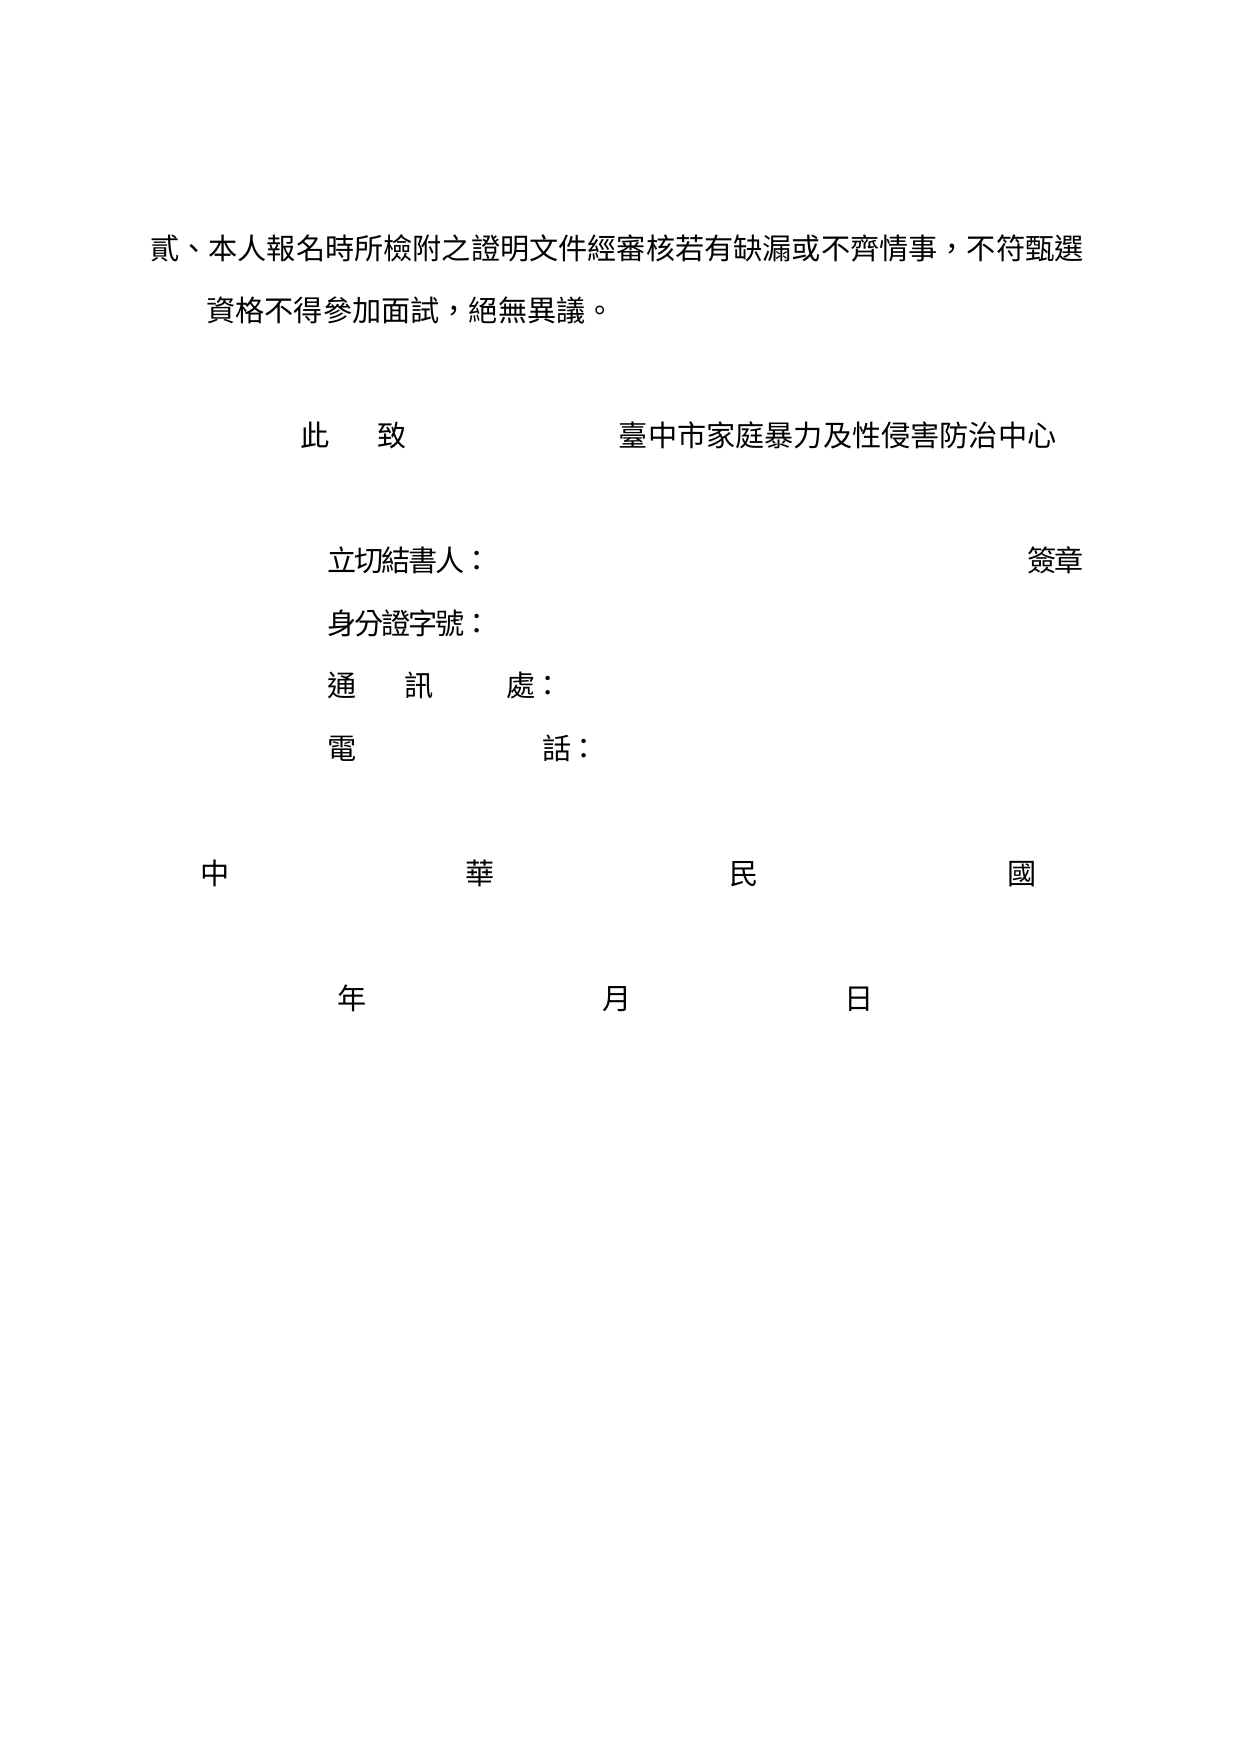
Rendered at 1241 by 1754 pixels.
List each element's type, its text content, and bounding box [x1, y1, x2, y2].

text 電 話： [280, 705, 1090, 767]
text 立切結書人： 簽章 [327, 517, 1090, 580]
text 貳、本人報名時所檢附之證明文件經審核若有缺漏或不齊情事，不符甄選資格不得參加面試，絕無異議。 [150, 205, 1090, 330]
text 通 訊 處： [305, 642, 1090, 705]
text 年 月 日 [150, 955, 1090, 1017]
text 身分證字號： [305, 580, 1090, 642]
text 中 華 民 國 [150, 830, 1090, 892]
text 此 致 臺中市家庭暴力及性侵害防治中心 [150, 392, 1090, 455]
